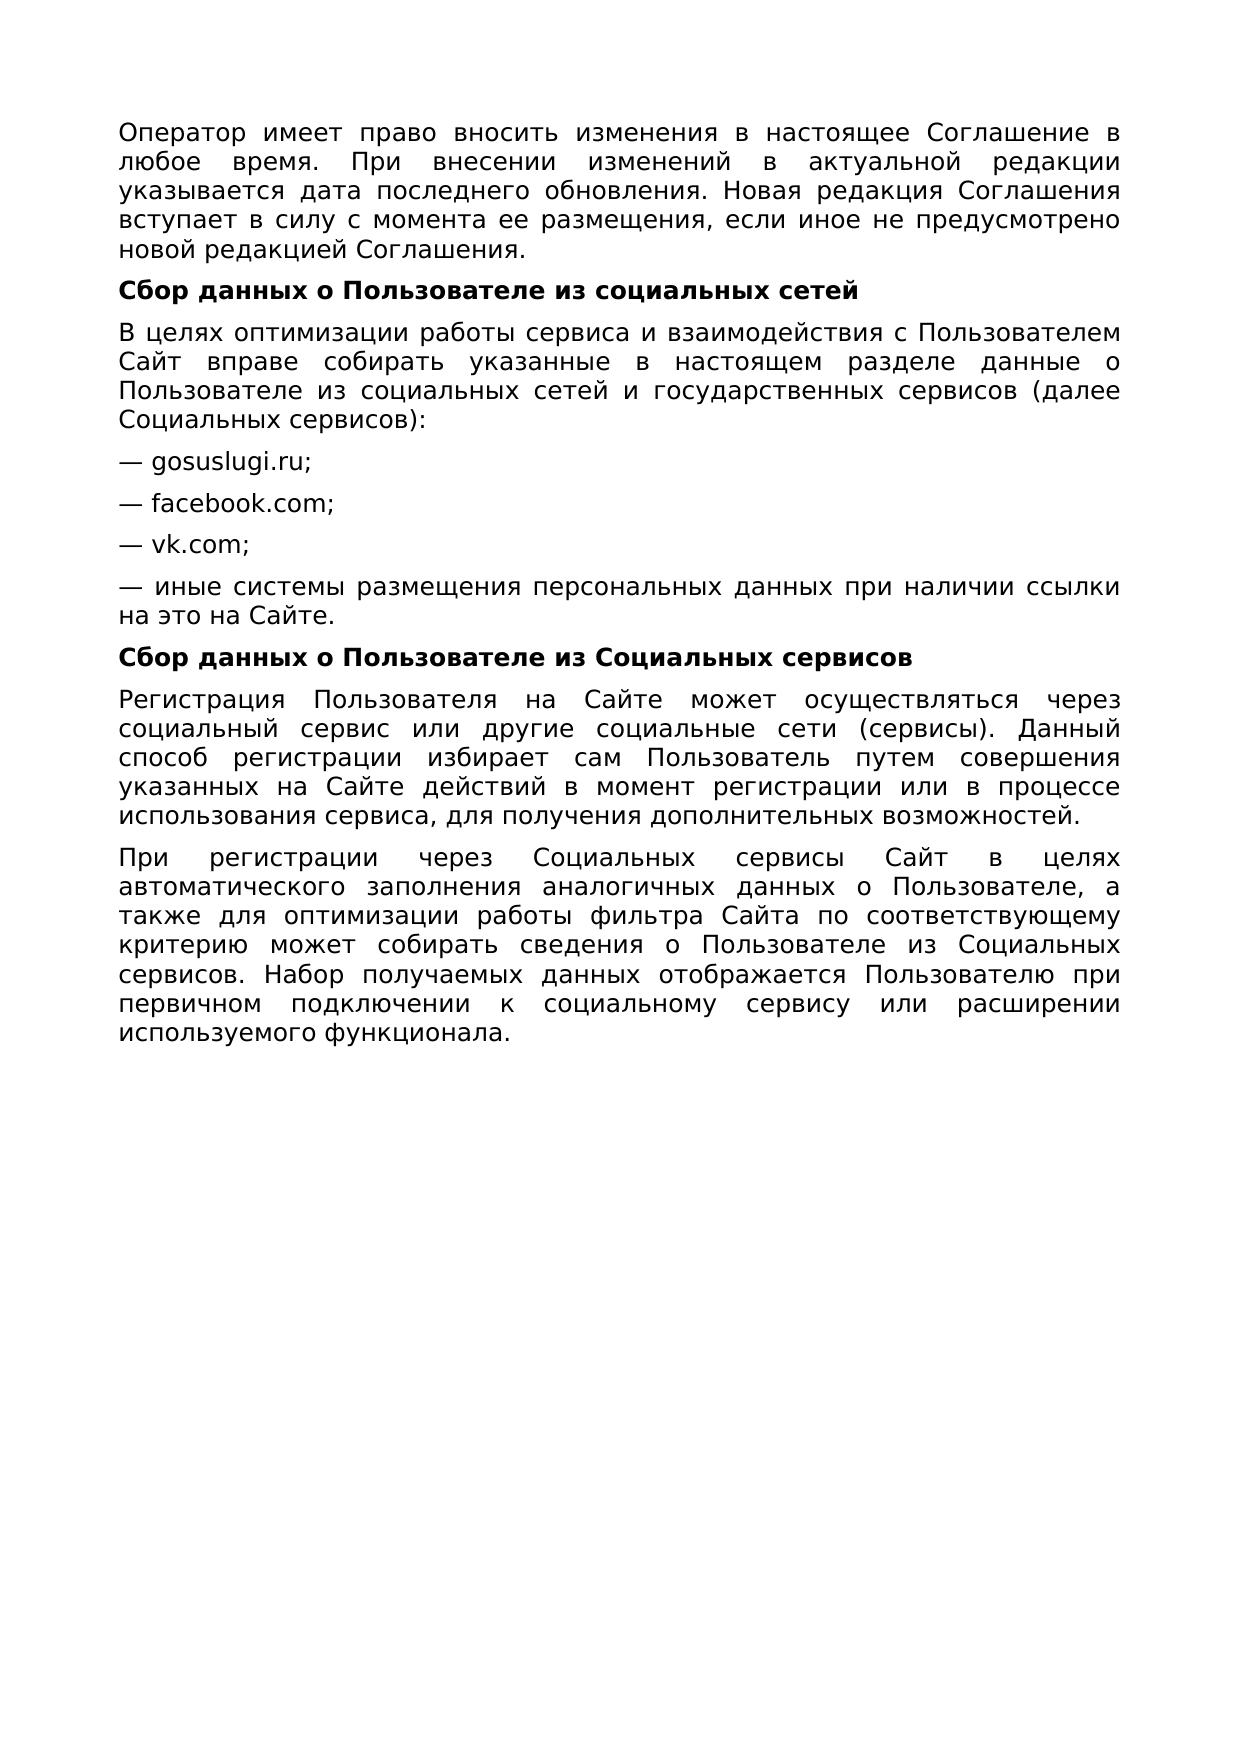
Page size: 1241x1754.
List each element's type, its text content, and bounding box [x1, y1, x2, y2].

text — vk.com; [118, 531, 1122, 560]
text Оператор имеет право вносить изменения в настоящее Соглашение в любое время. При внесении изменений в актуальной редакции указывается дата последнего обновления. Новая редакция Соглашения вступает в силу с момента ее размещения, если иное не предусмотрено новой редакцией Соглашения. [118, 118, 1122, 264]
text — иные системы размещения персональных данных при наличии ссылки на это на Сайте. [118, 572, 1122, 631]
text В целях оптимизации работы сервиса и взаимодействия с Пользователем Сайт вправе собирать указанные в настоящем разделе данные о Пользователе из социальных сетей и государственных сервисов (далее Социальных сервисов): [118, 318, 1122, 435]
text Сбор данных о Пользователе из социальных сетей [118, 276, 1122, 306]
text Регистрация Пользователя на Сайте может осуществляться через социальный сервис или другие социальные сети (сервисы). Данный способ регистрации избирает сам Пользователь путем совершения указанных на Сайте действий в момент регистрации или в процессе использования сервиса, для получения дополнительных возможностей. [118, 685, 1122, 831]
text — gosuslugi.ru; [118, 447, 1122, 476]
text — facebook.com; [118, 489, 1122, 518]
text При регистрации через Социальных сервисы Сайт в целях автоматического заполнения аналогичных данных о Пользователе, а также для оптимизации работы фильтра Сайта по соответствующему критерию может собирать сведения о Пользователе из Социальных сервисов. Набор получаемых данных отображается Пользователю при первичном подключении к социальному сервису или расширении используемого функционала. [118, 843, 1122, 1047]
text Сбор данных о Пользователе из Социальных сервисов [118, 643, 1122, 672]
